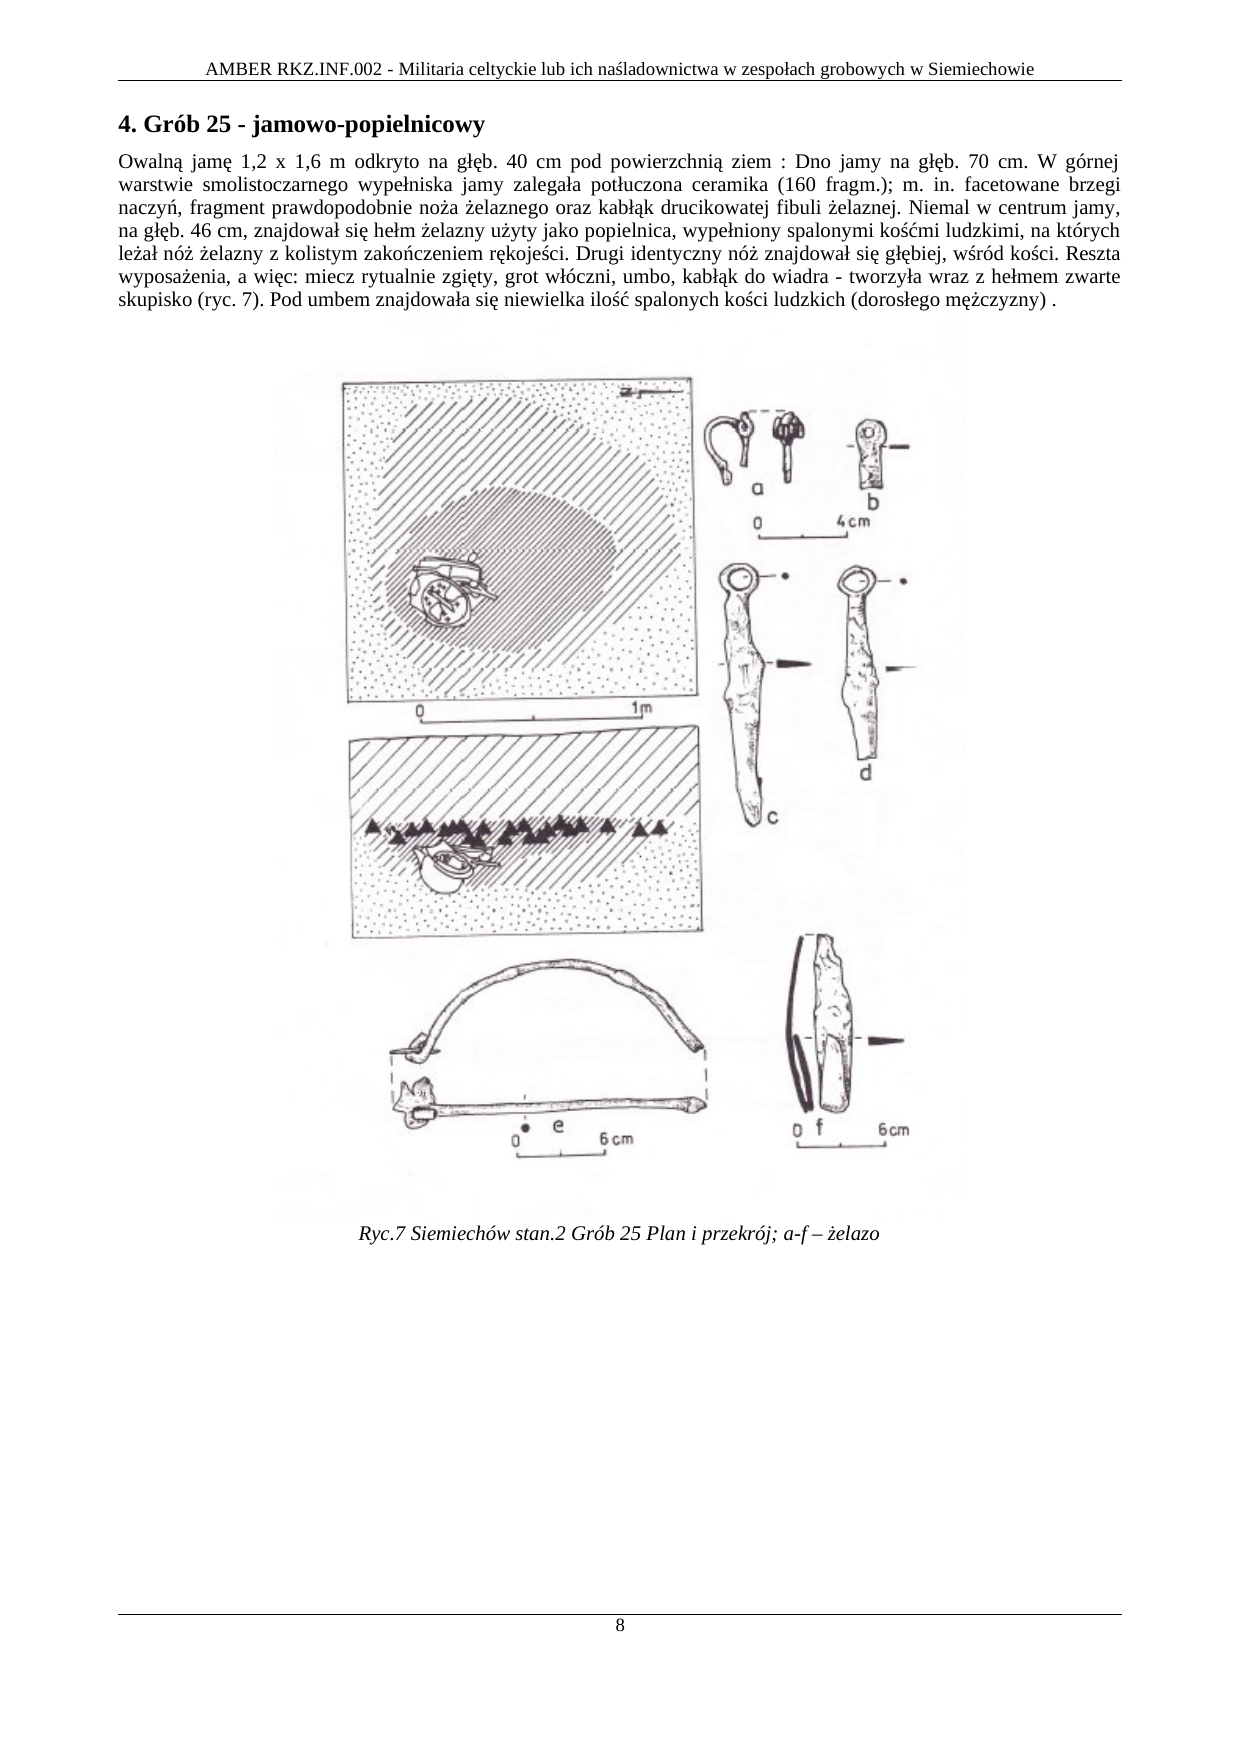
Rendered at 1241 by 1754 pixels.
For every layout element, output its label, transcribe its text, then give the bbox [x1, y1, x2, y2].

text Owalną jamę 1,2 x 1,6 m odkryto na głęb. 40 cm pod powierzchnią ziem : Dno jamy na głęb. 70 cm. W górnej warstwie smolistoczarnego wypełniska jamy zalegała potłuczona ceramika (160 fragm.); m. in. facetowane brzegi naczyń, fragment prawdopodobnie noża żelaznego oraz kabłąk drucikowatej fibuli żelaznej. Niemal w centrum jamy, na głęb. 46 cm, znajdował się hełm żelazny użyty jako popielnica, wypełniony spalonymi kośćmi ludzkimi, na których leżał nóż żelazny z kolistym zakończeniem rękojeści. Drugi identyczny nóż znajdował się głębiej, wśród kości. Reszta wyposażenia, a więc: miecz rytualnie zgięty, grot włóczni, umbo, kabłąk do wiadra - tworzyła wraz z hełmem zwarte skupisko (ryc. 7). Pod umbem znajdowała się niewielka ilość spalonych kości ludzkich (dorosłego mężczyzny) . [118, 150, 1122, 311]
picture [274, 311, 967, 1222]
text Ryc.7 Siemiechów stan.2 Grób 25 Plan i przekrój; a-f – żelazo [118, 317, 1122, 1245]
subtitle Grób 25 - jamowo-popielnicowy [118, 110, 1122, 138]
